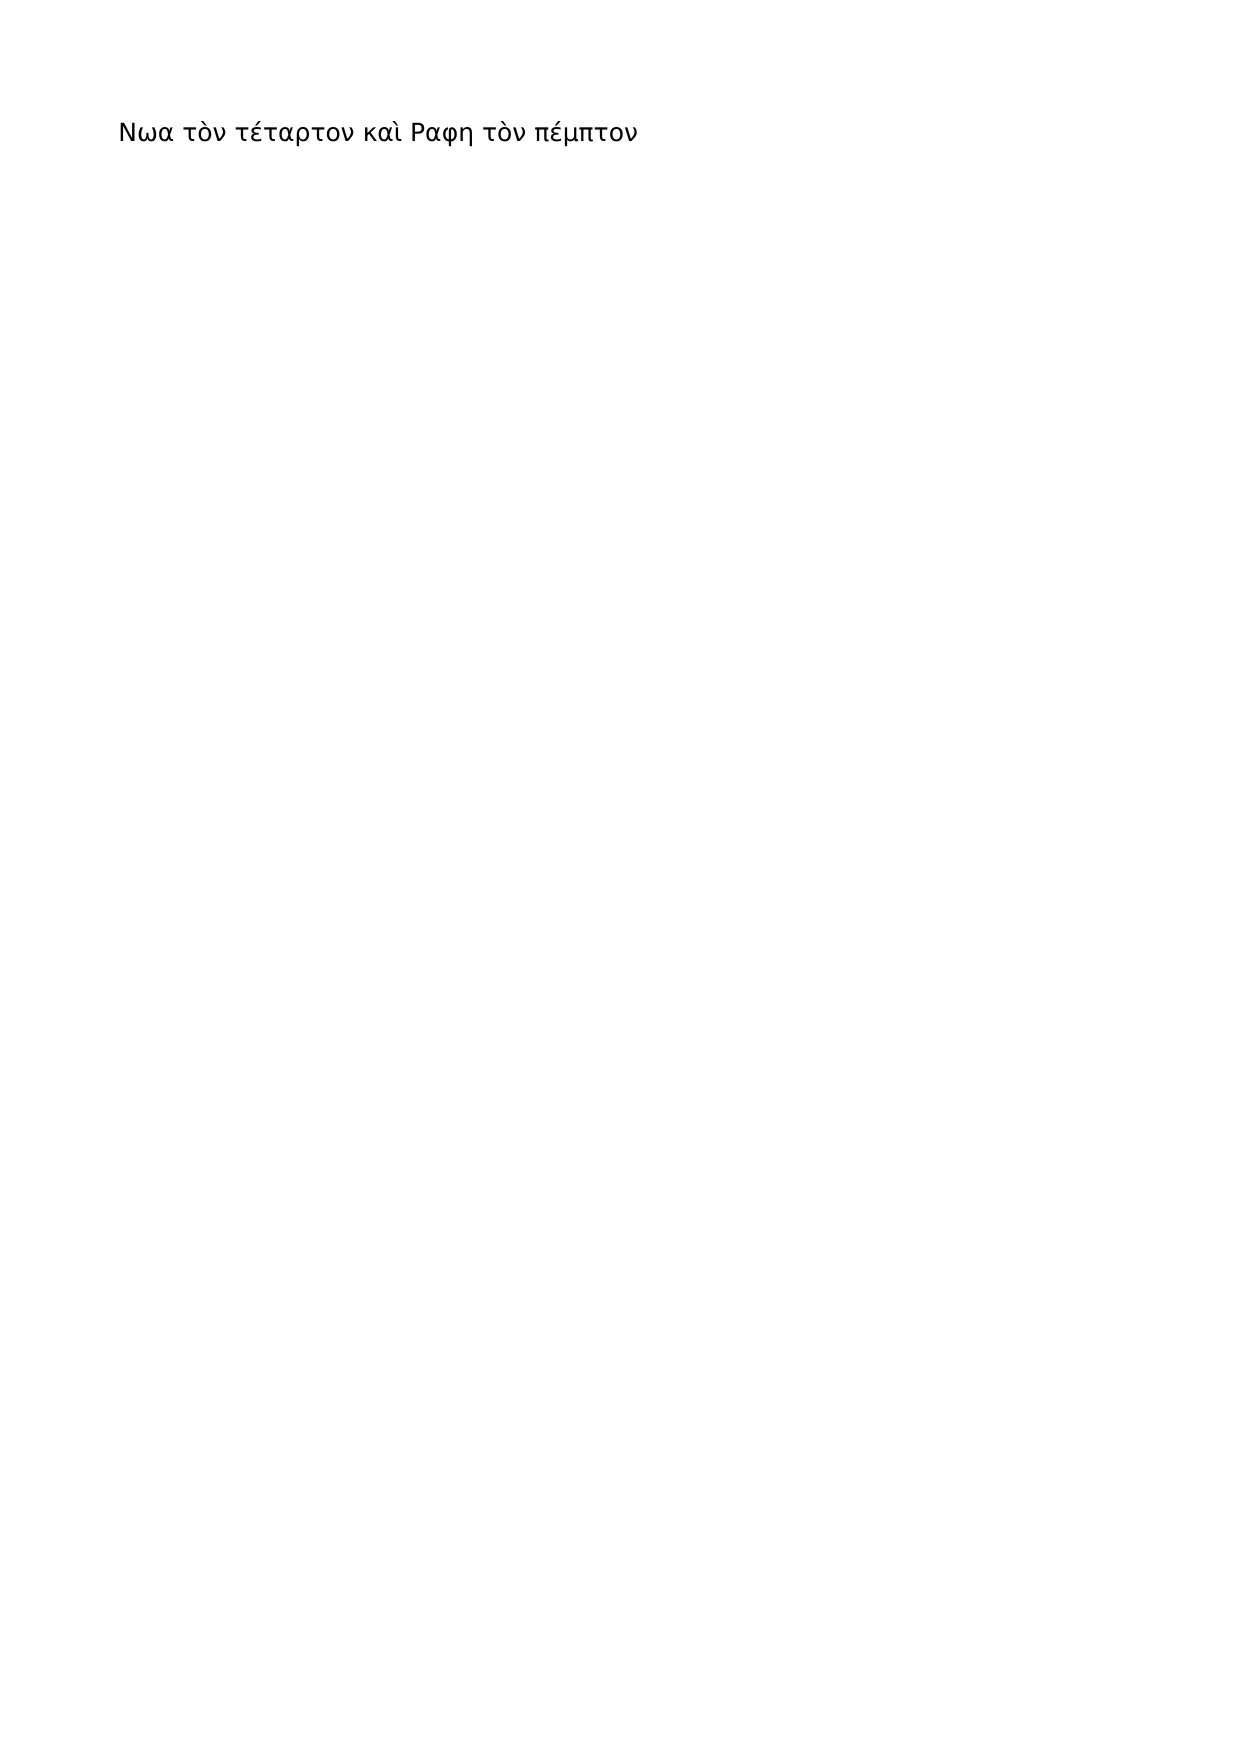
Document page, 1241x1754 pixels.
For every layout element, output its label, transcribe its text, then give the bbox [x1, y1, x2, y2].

text Νωα τὸν τέταρτον καὶ Ραφη τὸν πέμπτον [118, 118, 1122, 147]
